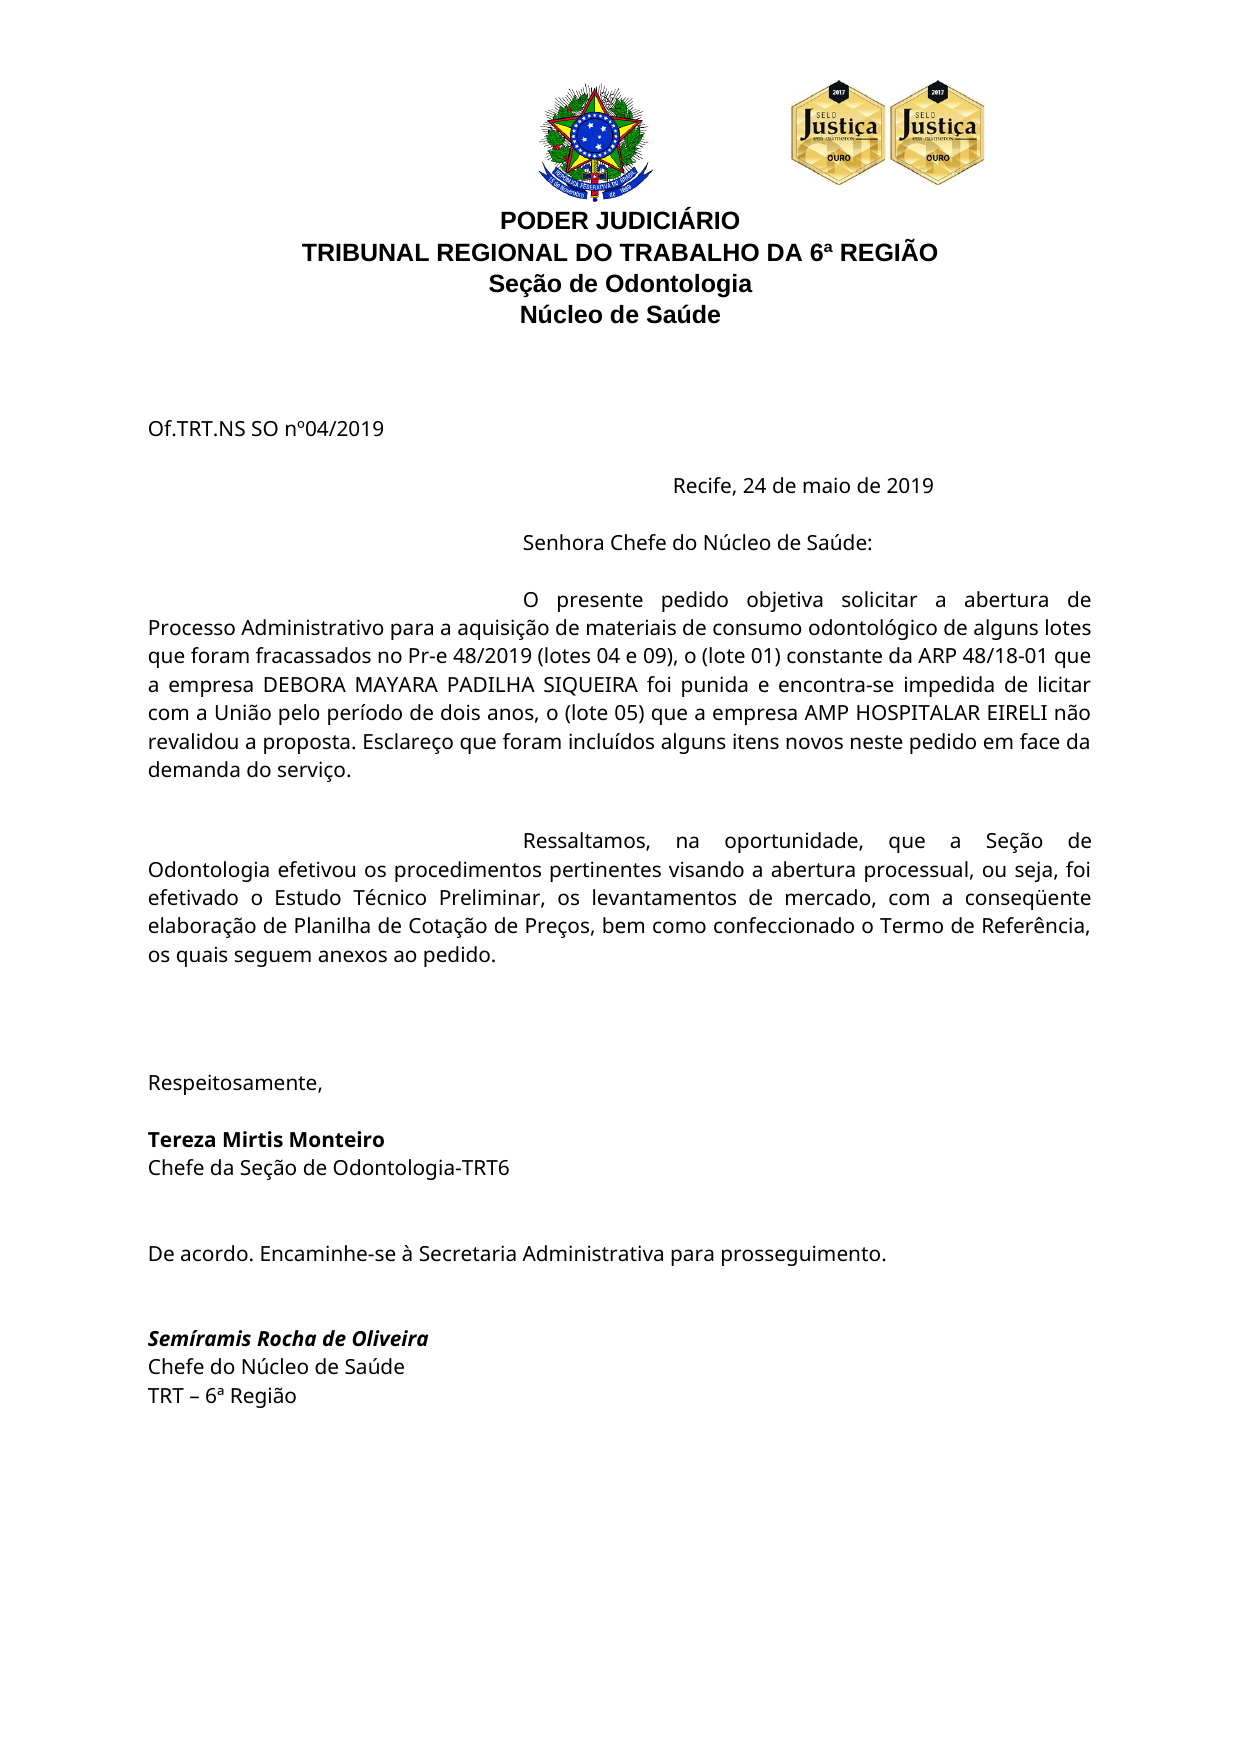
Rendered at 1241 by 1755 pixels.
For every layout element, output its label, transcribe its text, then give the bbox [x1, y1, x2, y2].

text Tereza Mirtis Monteiro [148, 1125, 1093, 1153]
text Chefe do Núcleo de Saúde [148, 1352, 1093, 1381]
text Chefe da Seção de Odontologia-TRT6 [148, 1153, 1093, 1182]
text Respeitosamente, [148, 1068, 1093, 1096]
text Núcleo de Saúde [148, 297, 1093, 329]
text Recife, 24 de maio de 2019 [673, 471, 1093, 499]
text PODER JUDICIÁRIO [148, 204, 1093, 235]
text Of.TRT.NS SO nº04/2019 [148, 414, 1093, 442]
text Seção de Odontologia [148, 266, 1093, 297]
text Semíramis Rocha de Oliveira [148, 1324, 1093, 1352]
text TRIBUNAL REGIONAL DO TRABALHO DA 6ª REGIÃO [148, 235, 1093, 266]
text O presente pedido objetiva solicitar a abertura de Processo Administrativo para a aquisição de materiais de consumo odontológico de alguns lotes que foram fracassados no Pr-e 48/2019 (lotes 04 e 09), o (lote 01) constante da ARP 48/18-01 que a empresa DEBORA MAYARA PADILHA SIQUEIRA foi punida e encontra-se impedida de licitar com a União pelo período de dois anos, o (lote 05) que a empresa AMP HOSPITALAR EIRELI não revalidou a proposta. Esclareço que foram incluídos alguns itens novos neste pedido em face da demanda do serviço. [148, 585, 1093, 784]
text De acordo. Encaminhe-se à Secretaria Administrativa para prosseguimento. [148, 1239, 1093, 1267]
text Ressaltamos, na oportunidade, que a Seção de Odontologia efetivou os procedimentos pertinentes visando a abertura processual, ou seja, foi efetivado o Estudo Técnico Preliminar, os levantamentos de mercado, com a conseqüente elaboração de Planilha de Cotação de Preços, bem como confeccionado o Termo de Referência, os quais seguem anexos ao pedido. [148, 826, 1093, 968]
text Senhora Chefe do Núcleo de Saúde: [227, 528, 1093, 556]
text TRT – 6ª Região [148, 1381, 1093, 1409]
